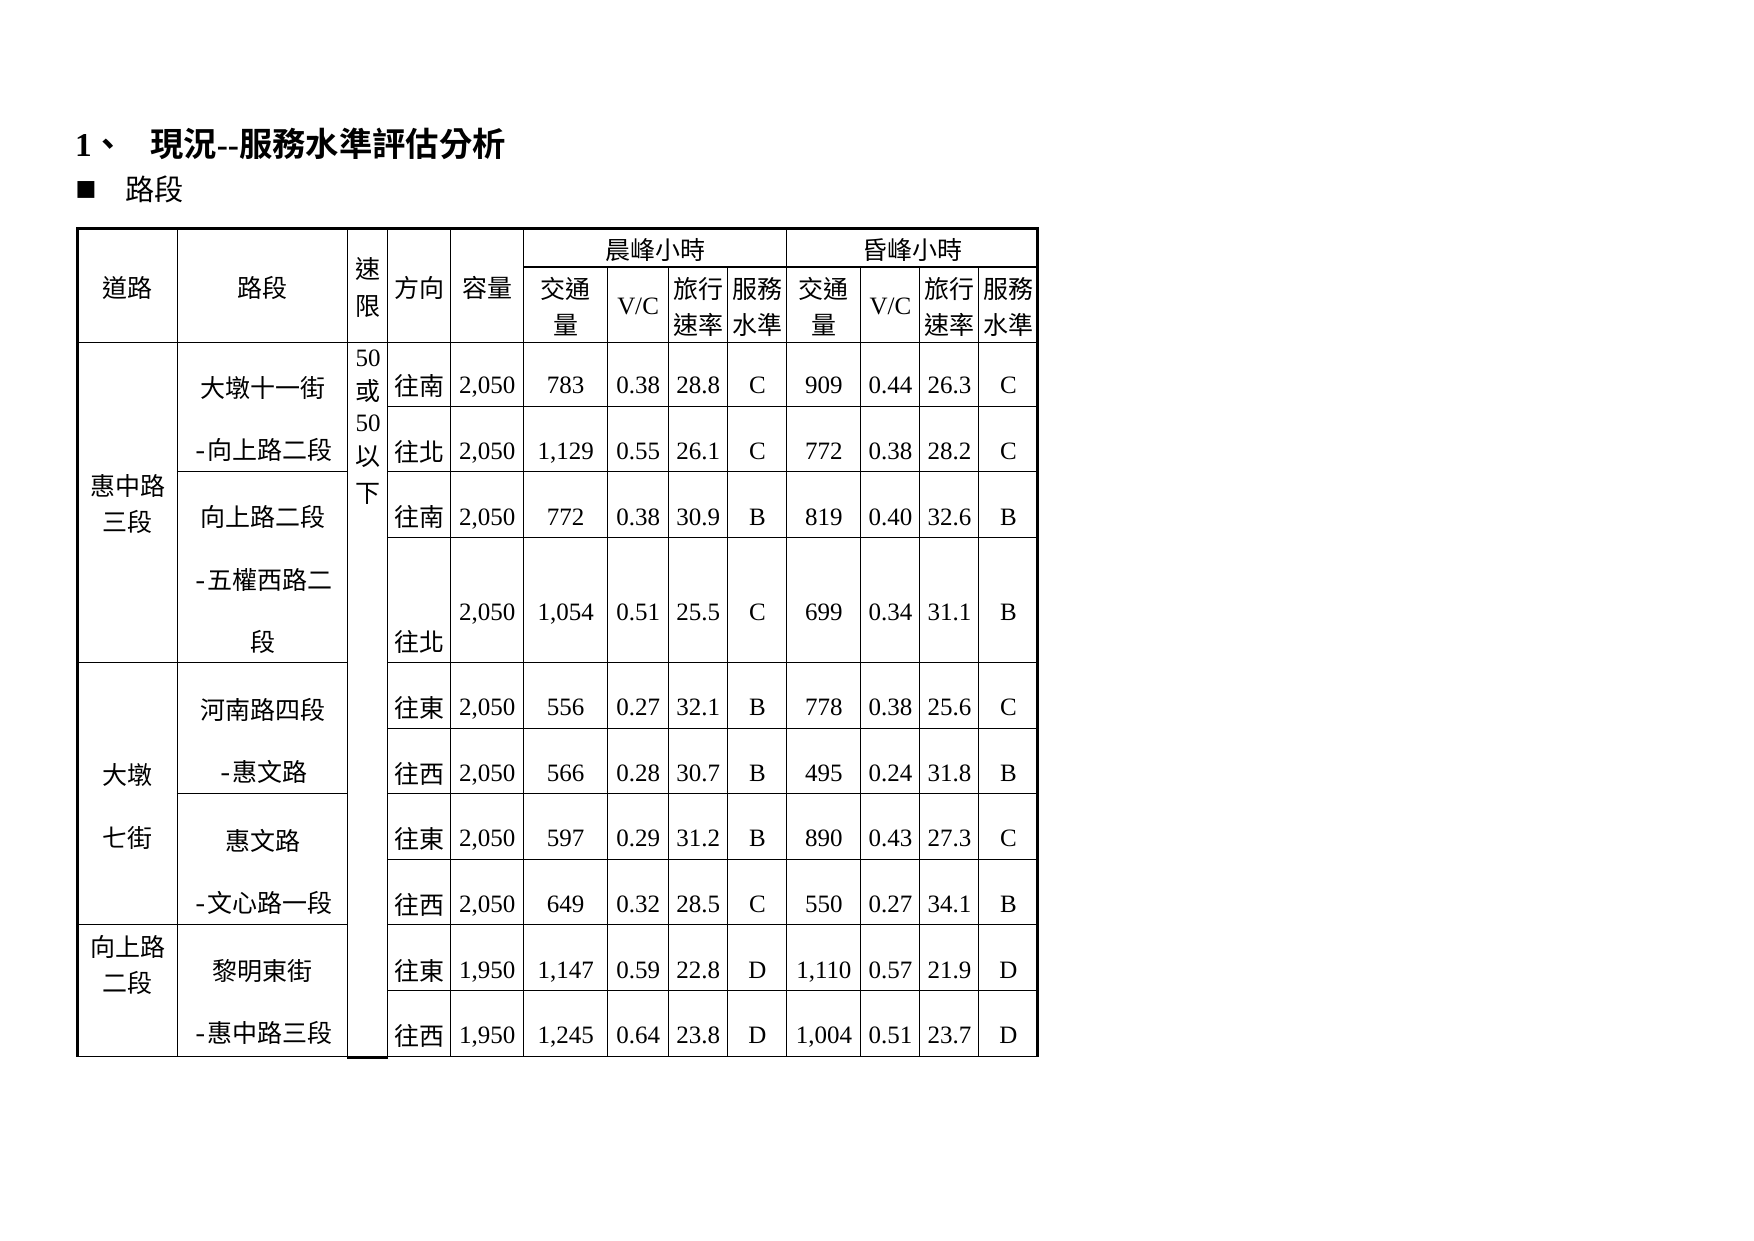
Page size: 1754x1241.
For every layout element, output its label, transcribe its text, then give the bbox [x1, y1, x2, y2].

table_cell 服務 水準 [728, 268, 786, 342]
table_cell 2,050 [451, 729, 523, 793]
list 路段 [75, 166, 1679, 208]
table_cell 778 [787, 663, 860, 727]
table_cell 1,054 [524, 538, 607, 662]
table_cell C [979, 663, 1036, 727]
table_cell C [979, 407, 1036, 471]
table_cell 往北 [388, 538, 450, 662]
table_cell B [728, 472, 786, 537]
table_cell 597 [524, 794, 607, 859]
table_cell B [979, 860, 1036, 924]
table_cell 旅行 速率 [920, 268, 978, 342]
table_cell 31.8 [920, 729, 978, 793]
table_cell 2,050 [451, 343, 523, 406]
table_cell 1,004 [787, 991, 860, 1056]
table_cell 28.5 [669, 860, 727, 924]
table_cell 783 [524, 343, 607, 406]
table_cell 495 [787, 729, 860, 793]
table_cell 26.3 [920, 343, 978, 406]
table_cell 2,050 [451, 538, 523, 662]
table_cell 1,245 [524, 991, 607, 1056]
table_cell 0.27 [861, 860, 919, 924]
table_cell C [728, 343, 786, 406]
table_cell 31.2 [669, 794, 727, 859]
table_cell 0.34 [861, 538, 919, 662]
table_cell 23.7 [920, 991, 978, 1056]
table_cell 566 [524, 729, 607, 793]
table_cell 30.7 [669, 729, 727, 793]
table_cell 23.8 [669, 991, 727, 1056]
table_cell 32.1 [669, 663, 727, 727]
table_cell 惠中路三段 [79, 343, 177, 662]
table_cell 往西 [388, 860, 450, 924]
table_cell 往東 [388, 794, 450, 859]
table_cell 往西 [388, 991, 450, 1056]
table_cell 2,050 [451, 407, 523, 471]
table_cell 21.9 [920, 925, 978, 990]
table_cell 556 [524, 663, 607, 727]
table_cell 27.3 [920, 794, 978, 859]
table_cell 往東 [388, 925, 450, 990]
table_cell 0.51 [861, 991, 919, 1056]
table_header 方向 [388, 230, 450, 342]
table_cell 1,129 [524, 407, 607, 471]
table_cell 909 [787, 343, 860, 406]
table_header 昏峰小時 [787, 230, 1036, 266]
table_cell D [728, 925, 786, 990]
table_cell B [728, 794, 786, 859]
table_cell 50或50以下 [348, 343, 387, 1056]
table_cell 大墩 七街 [79, 663, 177, 924]
table_cell 31.1 [920, 538, 978, 662]
table_cell 交通 量 [787, 268, 860, 342]
table_cell 890 [787, 794, 860, 859]
table_cell 2,050 [451, 663, 523, 727]
table_cell C [979, 343, 1036, 406]
table_cell D [979, 991, 1036, 1056]
table_cell 550 [787, 860, 860, 924]
table_cell 28.2 [920, 407, 978, 471]
list 現況--服務水準評估分析 [75, 118, 1679, 166]
table_cell 0.59 [608, 925, 668, 990]
table_cell 0.38 [861, 663, 919, 727]
table_cell 0.51 [608, 538, 668, 662]
table_cell 26.1 [669, 407, 727, 471]
table_cell 0.43 [861, 794, 919, 859]
table_cell 819 [787, 472, 860, 537]
table_header 容量 [451, 230, 523, 342]
table_cell V/C [608, 268, 668, 342]
table_cell 28.8 [669, 343, 727, 406]
table_cell 1,950 [451, 991, 523, 1056]
table_cell 河南路四段 -惠文路 [178, 663, 347, 793]
table_cell 大墩十一街 -向上路二段 [178, 343, 347, 471]
table_header 速限 [348, 230, 387, 342]
table_cell C [728, 407, 786, 471]
table_cell 0.38 [608, 472, 668, 537]
table_cell 1,950 [451, 925, 523, 990]
table_cell C [728, 538, 786, 662]
table_cell 772 [524, 472, 607, 537]
table_cell 往西 [388, 729, 450, 793]
table_cell 0.40 [861, 472, 919, 537]
table_cell 2,050 [451, 794, 523, 859]
table_cell 25.5 [669, 538, 727, 662]
table_header 晨峰小時 [524, 230, 786, 266]
table_cell 772 [787, 407, 860, 471]
table_cell 服務 水準 [979, 268, 1036, 342]
table_cell C [979, 794, 1036, 859]
table_cell 22.8 [669, 925, 727, 990]
table_header 道路 [79, 230, 177, 342]
table_cell 往南 [388, 472, 450, 537]
table_cell 34.1 [920, 860, 978, 924]
table_cell B [979, 729, 1036, 793]
table_cell 黎明東街 -惠中路三段 [178, 925, 347, 1056]
table_cell 往南 [388, 343, 450, 406]
table_cell D [728, 991, 786, 1056]
table_cell 2,050 [451, 860, 523, 924]
table_cell B [979, 472, 1036, 537]
table_cell 2,050 [451, 472, 523, 537]
table_cell 0.64 [608, 991, 668, 1056]
table_cell C [728, 860, 786, 924]
table_cell 0.55 [608, 407, 668, 471]
table_cell 交通 量 [524, 268, 607, 342]
table_cell 0.27 [608, 663, 668, 727]
table_cell 0.38 [608, 343, 668, 406]
table_cell 25.6 [920, 663, 978, 727]
table_cell 649 [524, 860, 607, 924]
table_header 路段 [178, 230, 347, 342]
table_cell 1,110 [787, 925, 860, 990]
table_cell 0.57 [861, 925, 919, 990]
table_cell 向上路二段 -五權西路二段 [178, 472, 347, 662]
table_cell 699 [787, 538, 860, 662]
table_cell 向上路二段 [79, 925, 177, 1056]
table_cell 32.6 [920, 472, 978, 537]
table_cell 0.29 [608, 794, 668, 859]
table_cell 0.28 [608, 729, 668, 793]
table_cell 30.9 [669, 472, 727, 537]
table_cell D [979, 925, 1036, 990]
table_cell 惠文路 -文心路一段 [178, 794, 347, 924]
table_cell B [728, 729, 786, 793]
table_cell 0.44 [861, 343, 919, 406]
table_cell 往東 [388, 663, 450, 727]
table_cell B [979, 538, 1036, 662]
table_cell V/C [861, 268, 919, 342]
table_cell 1,147 [524, 925, 607, 990]
table_cell 旅行 速率 [669, 268, 727, 342]
table_cell 0.32 [608, 860, 668, 924]
table_cell B [728, 663, 786, 727]
table_cell 往北 [388, 407, 450, 471]
table_cell 0.38 [861, 407, 919, 471]
table_cell 0.24 [861, 729, 919, 793]
